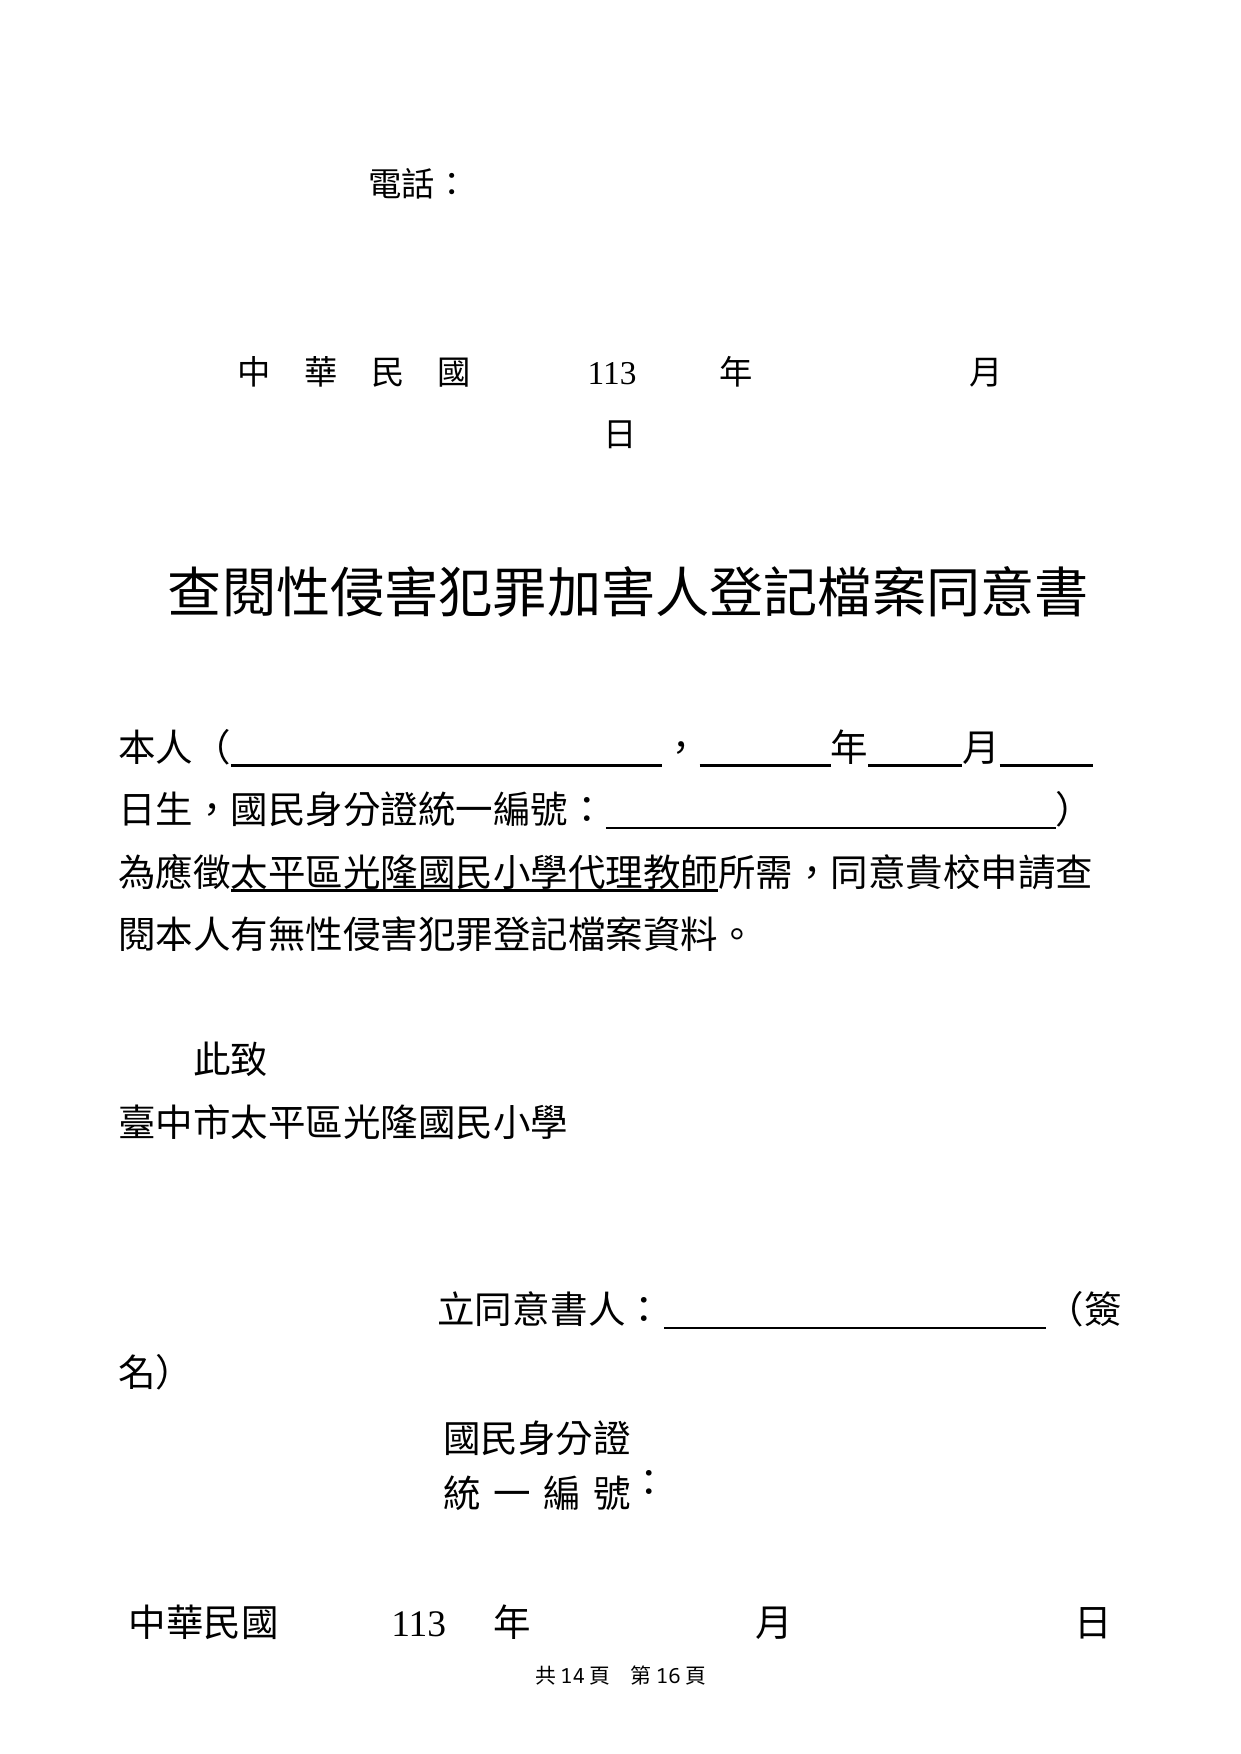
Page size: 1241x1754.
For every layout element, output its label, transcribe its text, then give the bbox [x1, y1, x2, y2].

text 國民身分證統一編號： [118, 1391, 1122, 1516]
text 中 華 民 國 113 年 月 日 [118, 328, 1122, 453]
text 本人（ ， 年 月 日生，國民身分證統一編號： ）為應徵太平區光隆國民小學代理教師所需，同意貴校申請查閱本人有無性侵害犯罪登記檔案資料。 [118, 703, 1122, 953]
text 立同意書人： （簽名） [118, 1266, 1122, 1391]
text 電話： [118, 141, 1122, 203]
text 此致 [118, 1016, 1122, 1078]
text 臺中市太平區光隆國民小學 [118, 1078, 1122, 1141]
text 中華民國 113 年 月 日 [118, 1578, 1122, 1641]
text 查閱性侵害犯罪加害人登記檔案同意書 [118, 516, 1138, 641]
